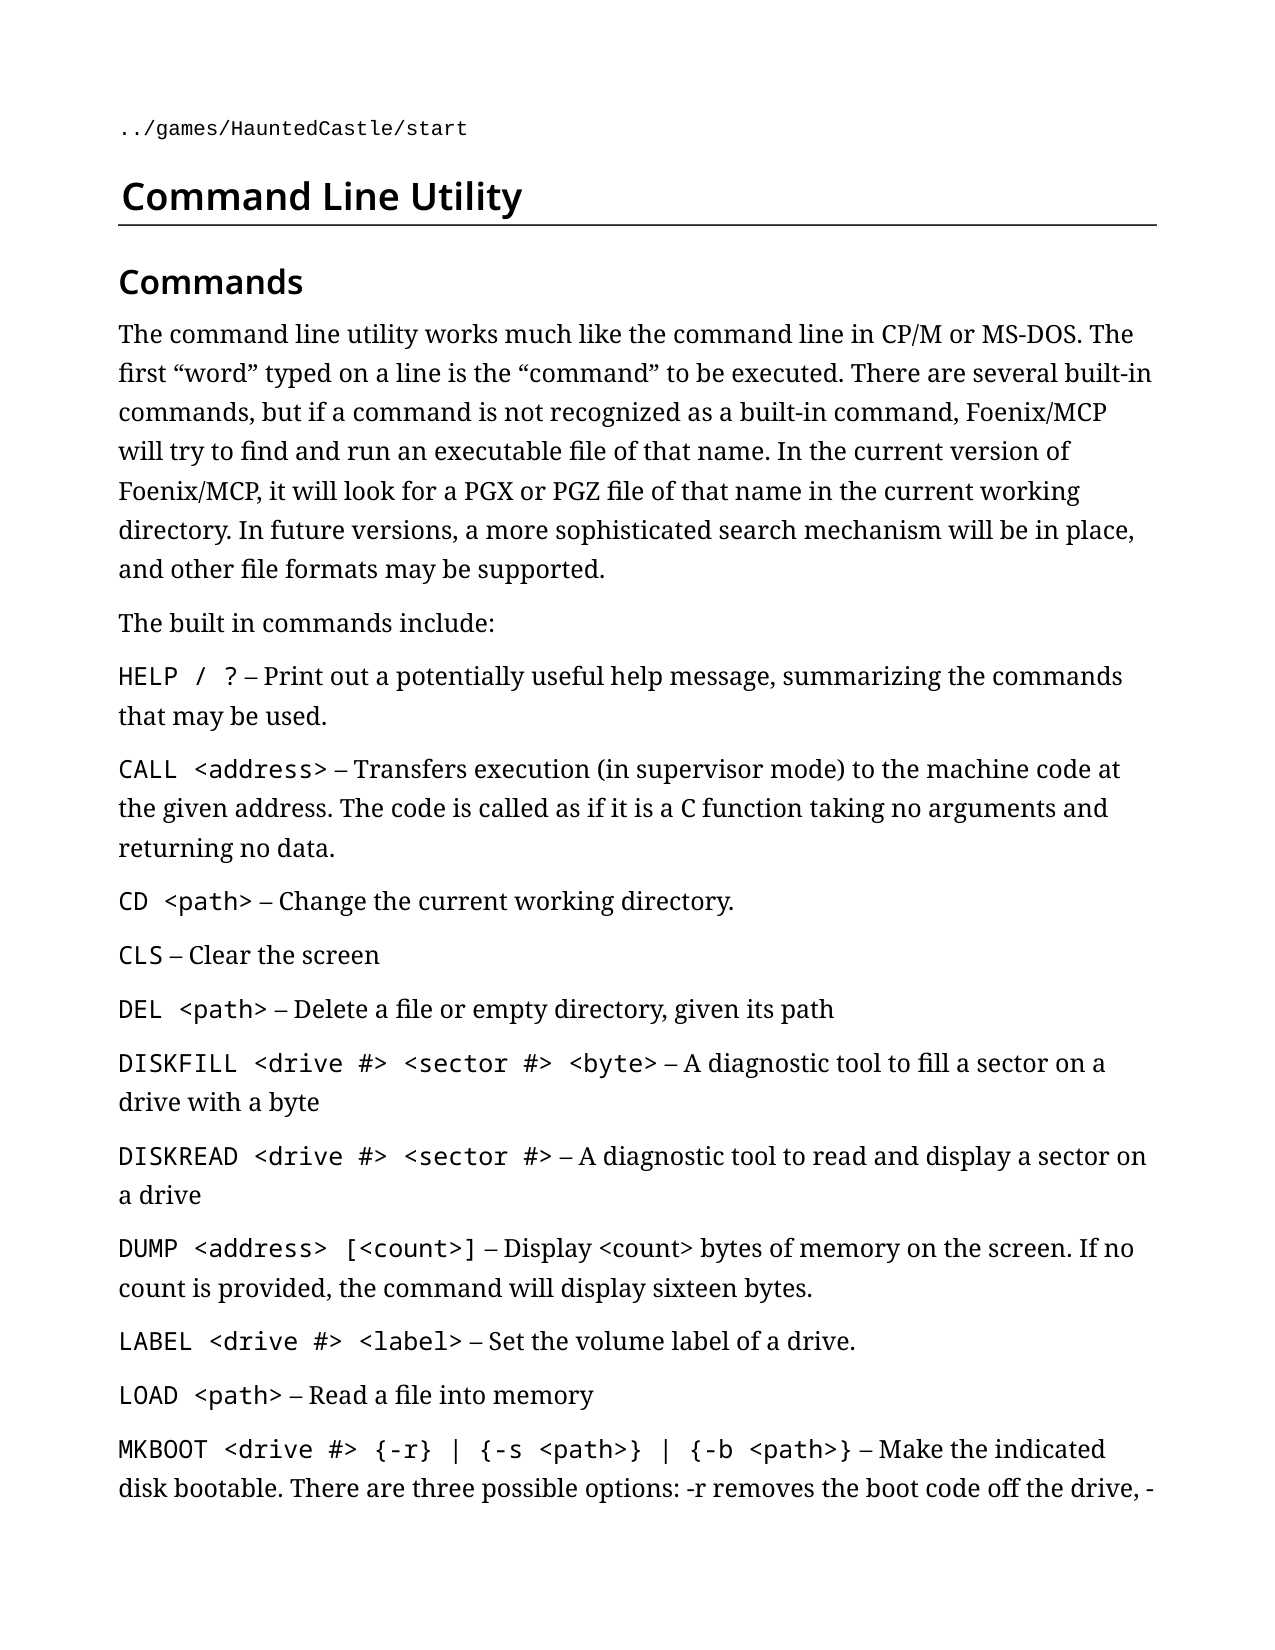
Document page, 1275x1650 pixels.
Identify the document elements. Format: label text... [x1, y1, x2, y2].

text CD <path> – Change the current working directory. [118, 884, 1157, 918]
subtitle Commands [118, 258, 1157, 304]
text HELP / ? – Print out a potentially useful help message, summarizing the commands that may be used. [118, 659, 1157, 732]
text MKBOOT <drive #> {-r} | {-s <path>} | {-b <path>} – Make the indicated disk bootable. There are three possible options: -r removes the boot code off the drive, [118, 1431, 1157, 1505]
text CALL <address> – Transfers execution (in supervisor mode) to the machine code at the given address. The code is called as if it is a C function taking no arguments and returning no data. [118, 752, 1157, 864]
text LABEL <drive #> <label> – Set the volume label of a drive. [118, 1324, 1157, 1358]
text DISKREAD <drive #> <sector #> – A diagnostic tool to read and display a sector on a drive [118, 1138, 1157, 1211]
text The command line utility works much like the command line in CP/M or MS-DOS. The first “word” typed on a line is the “command” to be executed. There are several built-in commands, but if a command is not recognized as a built-in command, Foenix/MCP will try to find and run an executable file of that name. In the current version of Foenix/MCP, it will look for a PGX or PGZ file of that name in the current working directory. In future versions, a more sophisticated search mechanism will be in place, and other file formats may be supported. [118, 316, 1157, 586]
text CLS – Clear the screen [118, 938, 1157, 972]
text DUMP <address> [<count>] – Display <count> bytes of memory on the screen. If no count is provided, the command will display sixteen bytes. [118, 1231, 1157, 1304]
subtitle Command Line Utility [118, 167, 1157, 224]
text ../games/HauntedCastle/start [118, 118, 1157, 142]
text DEL <path> – Delete a file or empty directory, given its path [118, 991, 1157, 1026]
text DISKFILL <drive #> <sector #> <byte> – A diagnostic tool to fill a sector on a drive with a byte [118, 1045, 1157, 1118]
text The built in commands include: [118, 605, 1157, 639]
text LOAD <path> – Read a file into memory [118, 1378, 1157, 1412]
